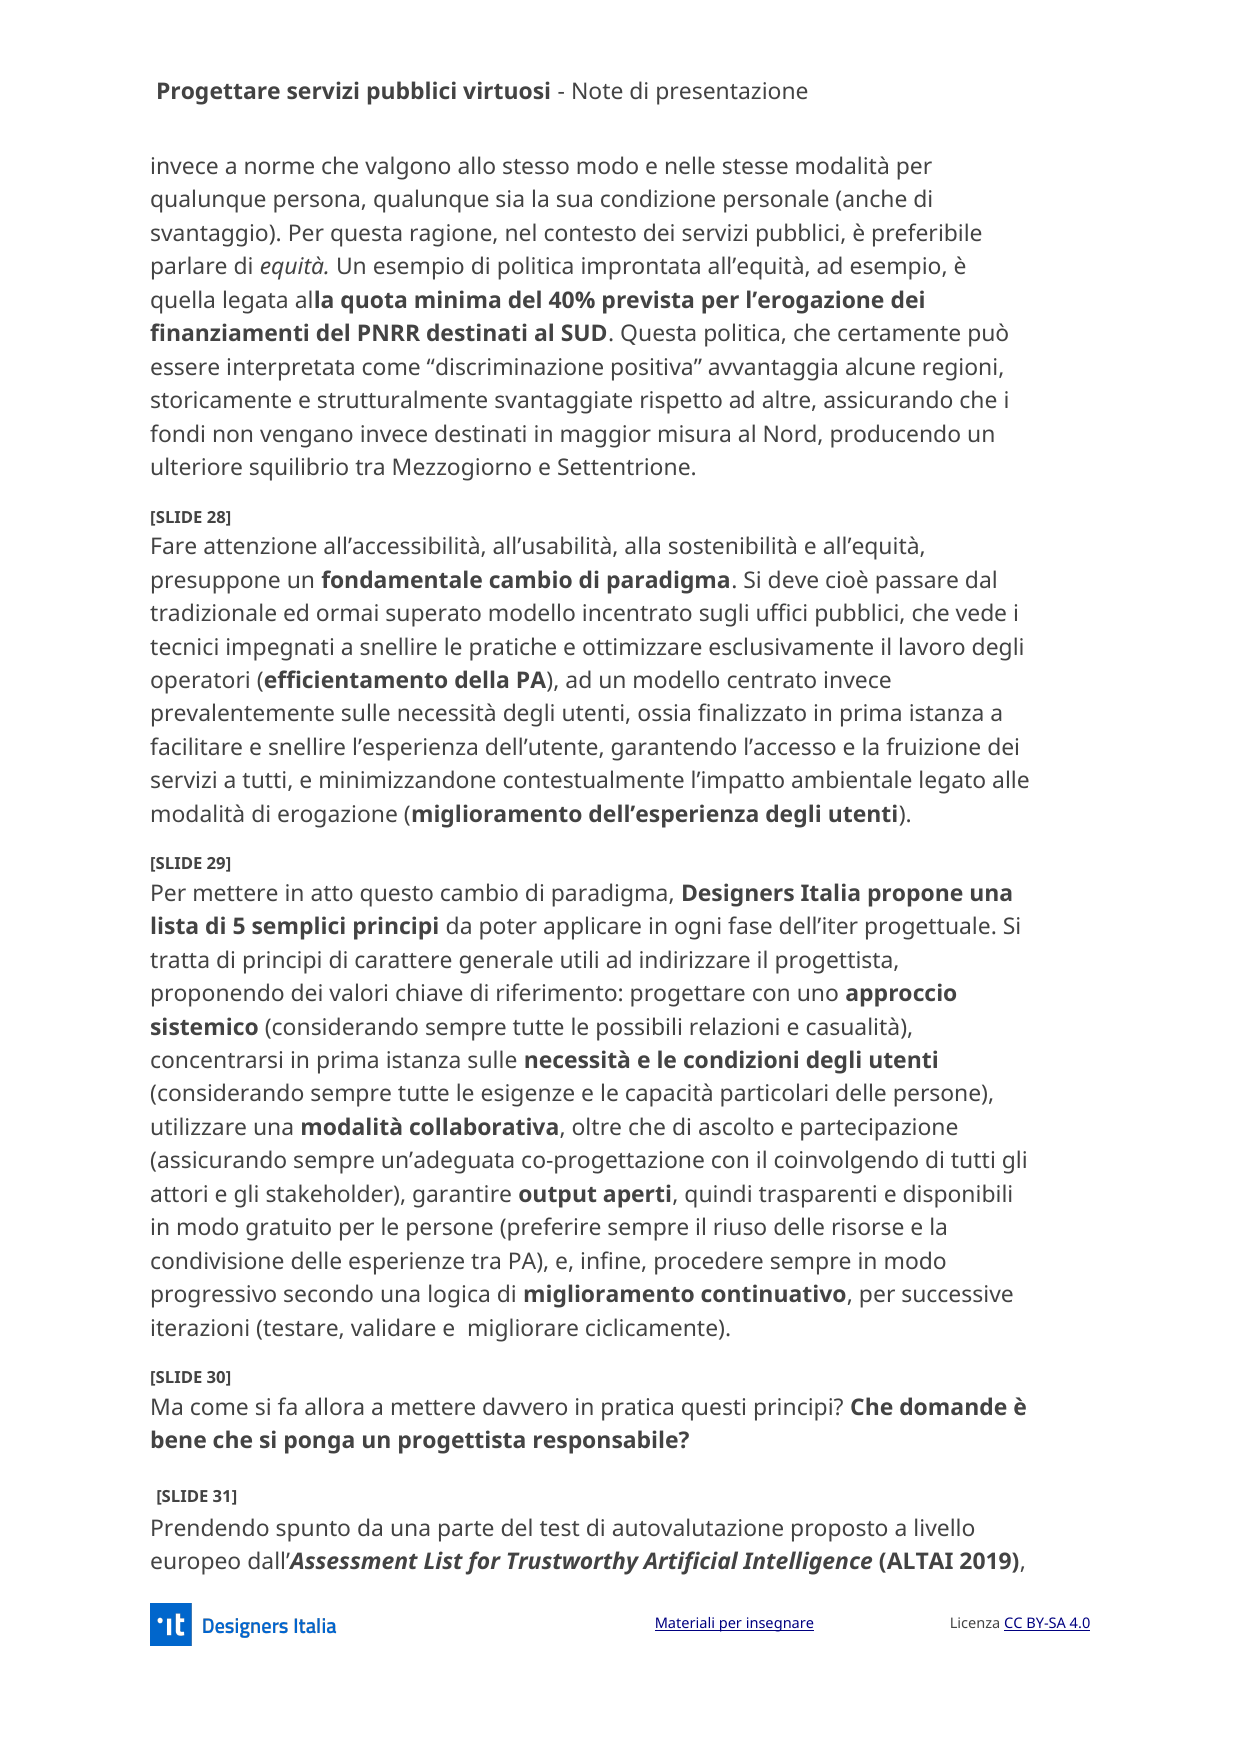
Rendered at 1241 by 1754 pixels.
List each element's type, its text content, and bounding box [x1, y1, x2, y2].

text invece a norme che valgono allo stesso modo e nelle stesse modalità per qualunque persona, qualunque sia la sua condizione personale (anche di svantaggio). Per questa ragione, nel contesto dei servizi pubblici, è preferibile parlare di equità. Un esempio di politica improntata all’equità, ad esempio, è quella legata alla quota minima del 40% prevista per l’erogazione dei finanziamenti del PNRR destinati al SUD. Questa politica, che certamente può essere interpretata come “discriminazione positiva” avvantaggia alcune regioni, storicamente e strutturalmente svantaggiate rispetto ad altre, assicurando che i fondi non vengano invece destinati in maggior misura al Nord, producendo un ulteriore squilibrio tra Mezzogiorno e Settentrione. [150, 150, 1035, 482]
text [SLIDE 30] Ma come si fa allora a mettere davvero in pratica questi principi? Che domande è bene che si ponga un progettista responsabile? [150, 1366, 1035, 1455]
text [SLIDE 28] Fare attenzione all’accessibilità, all’usabilità, alla sostenibilità e all’equità, presuppone un fondamentale cambio di paradigma. Si deve cioè passare dal tradizionale ed ormai superato modello incentrato sugli uffici pubblici, che vede i tecnici impegnati a snellire le pratiche e ottimizzare esclusivamente il lavoro degli operatori (efficientamento della PA), ad un modello centrato invece prevalentemente sulle necessità degli utenti, ossia finalizzato in prima istanza a facilitare e snellire l’esperienza dell’utente, garantendo l’accesso e la fruizione dei servizi a tutti, e minimizzandone contestualmente l’impatto ambientale legato alle modalità di erogazione (miglioramento dell’esperienza degli utenti). [150, 505, 1035, 829]
text [SLIDE 29] Per mettere in atto questo cambio di paradigma, Designers Italia propone una lista di 5 semplici principi da poter applicare in ogni fase dell’iter progettuale. Si tratta di principi di carattere generale utili ad indirizzare il progettista, proponendo dei valori chiave di riferimento: progettare con uno approccio sistemico (considerando sempre tutte le possibili relazioni e casualità), concentrarsi in prima istanza sulle necessità e le condizioni degli utenti (considerando sempre tutte le esigenze e le capacità particolari delle persone), utilizzare una modalità collaborativa, oltre che di ascolto e partecipazione (assicurando sempre un’adeguata co-progettazione con il coinvolgendo di tutti gli attori e gli stakeholder), garantire output aperti, quindi trasparenti e disponibili in modo gratuito per le persone (preferire sempre il riuso delle risorse e la condivisione delle esperienze tra PA), e, infine, procedere sempre in modo progressivo secondo una logica di miglioramento continuativo, per successive iterazioni (testare, validare e migliorare ciclicamente). [150, 852, 1035, 1343]
text [SLIDE 31] Prendendo spunto da una parte del test di autovalutazione proposto a livello europeo dall’Assessment List for Trustworthy Artificial Intelligence (ALTAI 2019), [150, 1478, 1035, 1576]
picture [150, 1603, 347, 1646]
